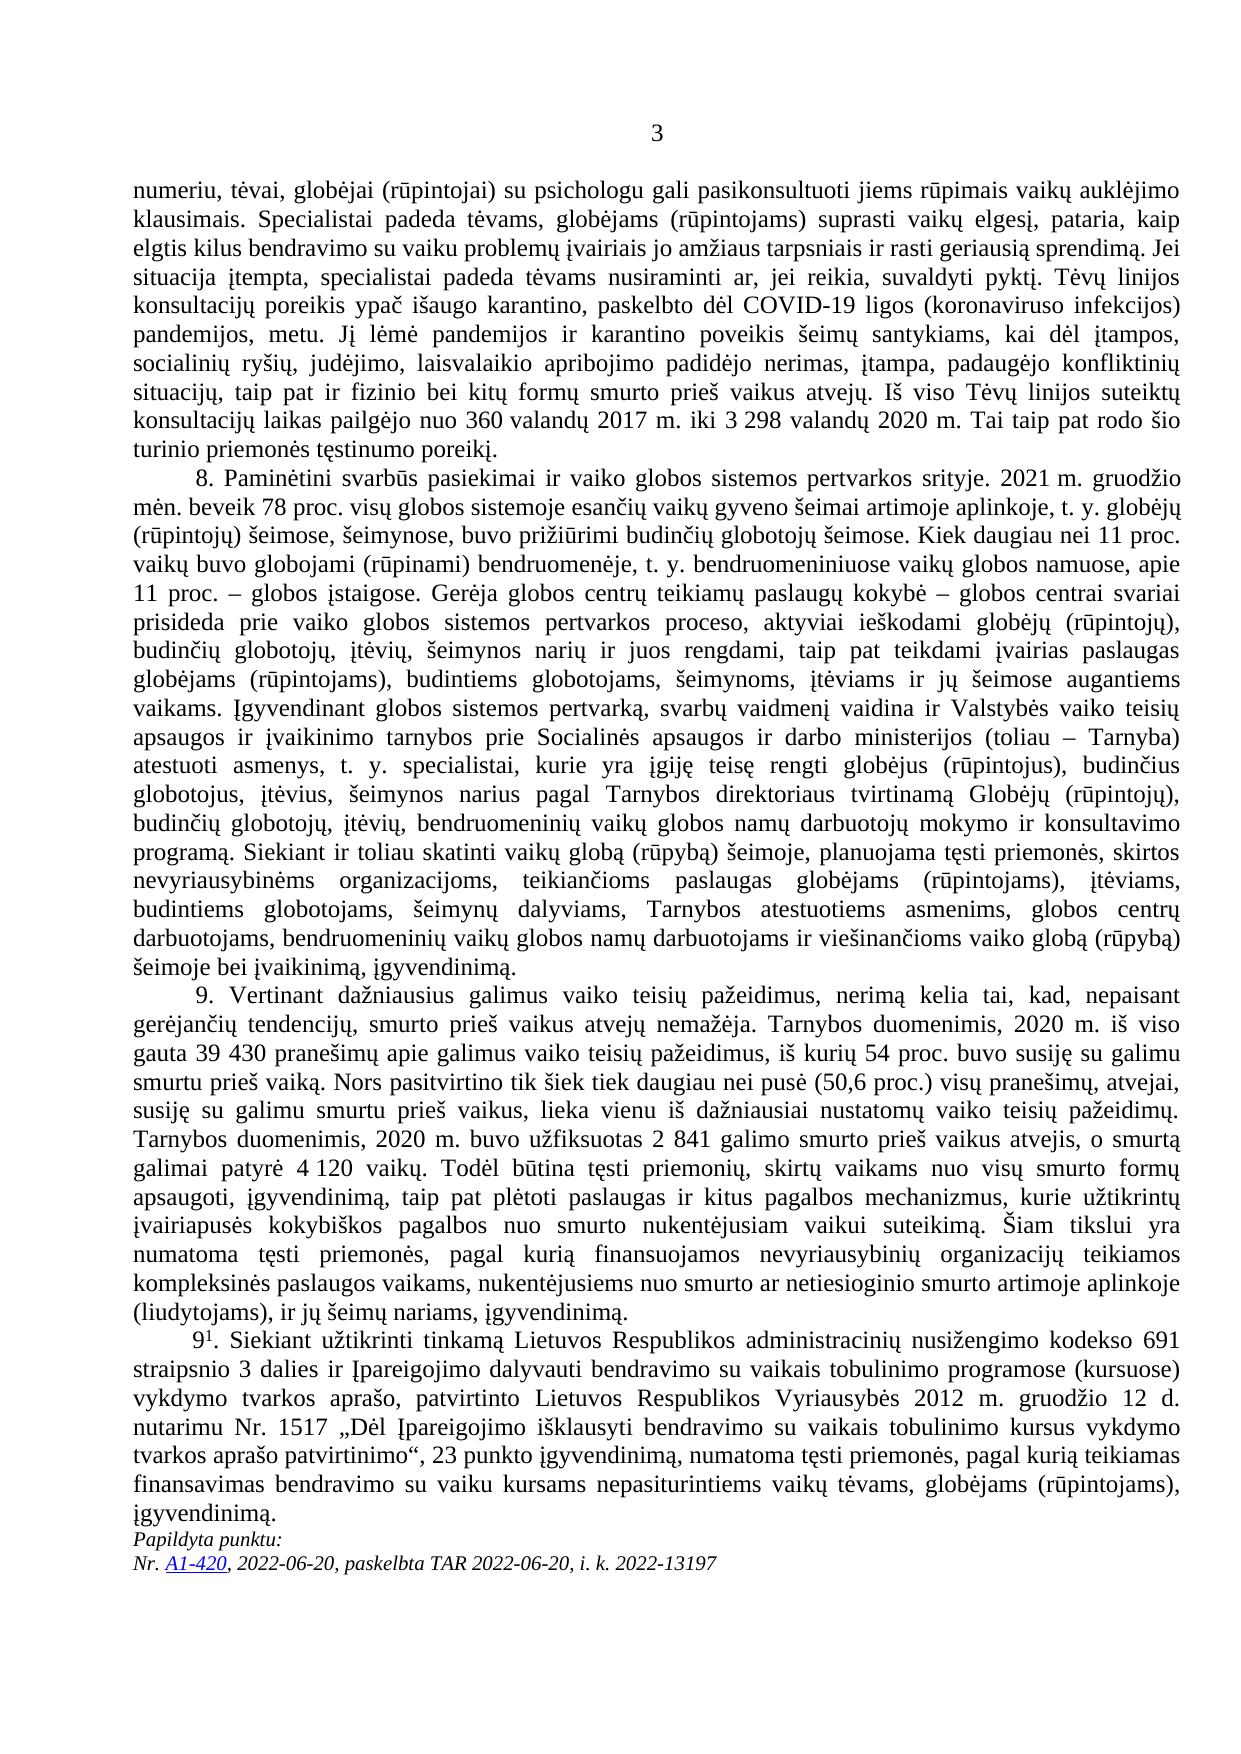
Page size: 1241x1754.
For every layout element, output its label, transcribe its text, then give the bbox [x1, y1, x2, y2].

text 8. Paminėtini svarbūs pasiekimai ir vaiko globos sistemos pertvarkos srityje. 2021 m. gruodžio mėn. beveik 78 proc. visų globos sistemoje esančių vaikų gyveno šeimai artimoje aplinkoje, t. y. globėjų (rūpintojų) šeimose, šeimynose, buvo prižiūrimi budinčių globotojų šeimose. Kiek daugiau nei 11 proc. vaikų buvo globojami (rūpinami) bendruomenėje, t. y. bendruomeniniuose vaikų globos namuose, apie 11 proc. – globos įstaigose. Gerėja globos centrų teikiamų paslaugų kokybė – globos centrai svariai prisideda prie vaiko globos sistemos pertvarkos proceso, aktyviai ieškodami globėjų (rūpintojų), budinčių globotojų, įtėvių, šeimynos narių ir juos rengdami, taip pat teikdami įvairias paslaugas globėjams (rūpintojams), budintiems globotojams, šeimynoms, įtėviams ir jų šeimose augantiems vaikams. Įgyvendinant globos sistemos pertvarką, svarbų vaidmenį vaidina ir Valstybės vaiko teisių apsaugos ir įvaikinimo tarnybos prie Socialinės apsaugos ir darbo ministerijos (toliau – Tarnyba) atestuoti asmenys, t. y. specialistai, kurie yra įgiję teisę rengti globėjus (rūpintojus), budinčius globotojus, įtėvius, šeimynos narius pagal Tarnybos direktoriaus tvirtinamą Globėjų (rūpintojų), budinčių globotojų, įtėvių, bendruomeninių vaikų globos namų darbuotojų mokymo ir konsultavimo programą. Siekiant ir toliau skatinti vaikų globą (rūpybą) šeimoje, planuojama tęsti priemonės, skirtos nevyriausybinėms organizacijoms, teikiančioms paslaugas globėjams (rūpintojams), įtėviams, budintiems globotojams, šeimynų dalyviams, Tarnybos atestuotiems asmenims, globos centrų darbuotojams, bendruomeninių vaikų globos namų darbuotojams ir viešinančioms vaiko globą (rūpybą) šeimoje bei įvaikinimą, įgyvendinimą. [133, 463, 1181, 981]
text numeriu, tėvai, globėjai (rūpintojai) su psichologu gali pasikonsultuoti jiems rūpimais vaikų auklėjimo klausimais. Specialistai padeda tėvams, globėjams (rūpintojams) suprasti vaikų elgesį, pataria, kaip elgtis kilus bendravimo su vaiku problemų įvairiais jo amžiaus tarpsniais ir rasti geriausią sprendimą. Jei situacija įtempta, specialistai padeda tėvams nusiraminti ar, jei reikia, suvaldyti pyktį. Tėvų linijos konsultacijų poreikis ypač išaugo karantino, paskelbto dėl COVID-19 ligos (koronaviruso infekcijos) pandemijos, metu. Jį lėmė pandemijos ir karantino poveikis šeimų santykiams, kai dėl įtampos, socialinių ryšių, judėjimo, laisvalaikio apribojimo padidėjo nerimas, įtampa, padaugėjo konfliktinių situacijų, taip pat ir fizinio bei kitų formų smurto prieš vaikus atvejų. Iš viso Tėvų linijos suteiktų konsultacijų laikas pailgėjo nuo 360 valandų 2017 m. iki 3 298 valandų 2020 m. Tai taip pat rodo šio turinio priemonės tęstinumo poreikį. [133, 176, 1181, 463]
text 9. Vertinant dažniausius galimus vaiko teisių pažeidimus, nerimą kelia tai, kad, nepaisant gerėjančių tendencijų, smurto prieš vaikus atvejų nemažėja. Tarnybos duomenimis, 2020 m. iš viso gauta 39 430 pranešimų apie galimus vaiko teisių pažeidimus, iš kurių 54 proc. buvo susiję su galimu smurtu prieš vaiką. Nors pasitvirtino tik šiek tiek daugiau nei pusė (50,6 proc.) visų pranešimų, atvejai, susiję su galimu smurtu prieš vaikus, lieka vienu iš dažniausiai nustatomų vaiko teisių pažeidimų. Tarnybos duomenimis, 2020 m. buvo užfiksuotas 2 841 galimo smurto prieš vaikus atvejis, o smurtą galimai patyrė 4 120 vaikų. Todėl būtina tęsti priemonių, skirtų vaikams nuo visų smurto formų apsaugoti, įgyvendinimą, taip pat plėtoti paslaugas ir kitus pagalbos mechanizmus, kurie užtikrintų įvairiapusės kokybiškos pagalbos nuo smurto nukentėjusiam vaikui suteikimą. Šiam tikslui yra numatoma tęsti priemonės, pagal kurią finansuojamos nevyriausybinių organizacijų teikiamos kompleksinės paslaugos vaikams, nukentėjusiems nuo smurto ar netiesioginio smurto artimoje aplinkoje (liudytojams), ir jų šeimų nariams, įgyvendinimą. [133, 981, 1181, 1326]
text Papildyta punktu: [133, 1527, 1181, 1551]
text Nr. A1-420, 2022-06-20, paskelbta TAR 2022-06-20, i. k. 2022-13197 [133, 1551, 1181, 1575]
text 91. Siekiant užtikrinti tinkamą Lietuvos Respublikos administracinių nusižengimo kodekso 691 straipsnio 3 dalies ir Įpareigojimo dalyvauti bendravimo su vaikais tobulinimo programose (kursuose) vykdymo tvarkos aprašo, patvirtinto Lietuvos Respublikos Vyriausybės 2012 m. gruodžio 12 d. nutarimu Nr. 1517 „Dėl Įpareigojimo išklausyti bendravimo su vaikais tobulinimo kursus vykdymo tvarkos aprašo patvirtinimo“, 23 punkto įgyvendinimą, numatoma tęsti priemonės, pagal kurią teikiamas finansavimas bendravimo su vaiku kursams nepasiturintiems vaikų tėvams, globėjams (rūpintojams), įgyvendinimą. [133, 1326, 1181, 1527]
